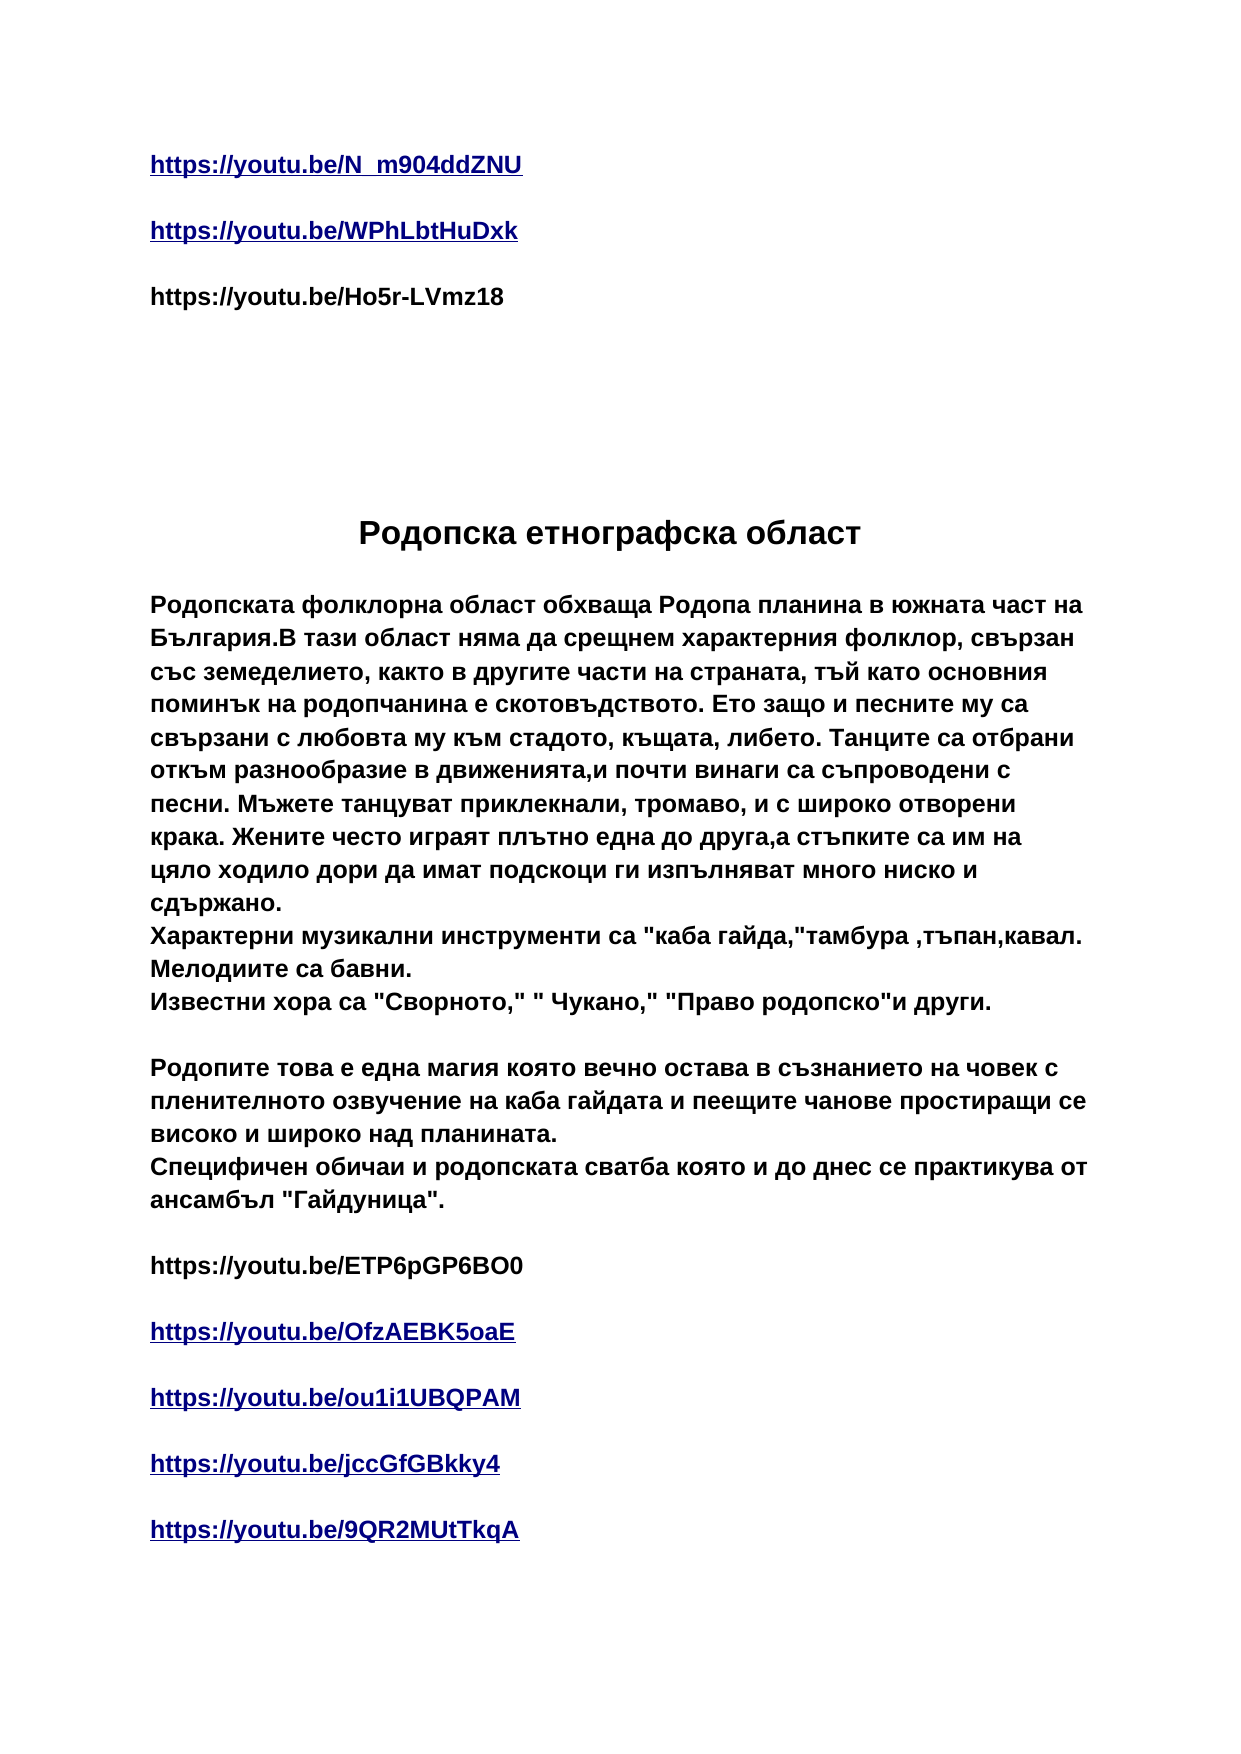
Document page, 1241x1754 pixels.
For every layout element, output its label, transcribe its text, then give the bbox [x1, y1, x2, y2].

text Специфичен обичаи и родопската сватба която и до днес се практикува от ансамбъл "Гайдуница". [150, 1152, 1090, 1213]
text Известни хора са "Сворното," " Чукано," "Право родопско"и други. [150, 987, 1090, 1015]
text https://youtu.be/ou1i1UBQPAM [150, 1383, 1090, 1412]
text https://youtu.be/jccGfGBkky4 [150, 1449, 1090, 1478]
text https://youtu.be/N_m904ddZNU [150, 150, 1090, 179]
text https://youtu.be/WPhLbtHuDxk [150, 216, 1090, 245]
text https://youtu.be/9QR2MUtTkqA [150, 1515, 1090, 1544]
text Родопите това е една магия която вечно остава в съзнанието на човек с пленителното озвучение на каба гайдата и пеещите чанове простиращи се високо и широко над планината. [150, 1053, 1090, 1147]
text Характерни музикални инструменти са "каба гайда,"тамбура ,тъпан,кавал. Мелодиите са бавни. [150, 921, 1090, 982]
text Родопската фолклорна област обхваща Родопа планина в южната част на България.В тази област няма да срещнем характерния фолклор, свързан със земеделието, както в другите части на страната, тъй като основния поминък на родопчанина е скотовъдството. Ето защо и песните му са свързани с любовта му към стадото, къщата, либето. Танците са отбрани откъм разнообразие в движенията,и почти винаги са съпроводени с песни. Мъжете танцуват приклекнали, тромаво, и с широко отворени крака. Жените често играят плътно една до друга,а стъпките са им на цяло ходило дори да имат подскоци ги изпълняват много ниско и сдържано. [150, 590, 1090, 916]
text Родопска етнографска област [150, 513, 1090, 552]
text https://youtu.be/Ho5r-LVmz18 [150, 282, 1090, 311]
text https://youtu.be/OfzAEBK5oaE [150, 1317, 1090, 1346]
text https://youtu.be/ETP6pGP6BO0 [150, 1251, 1090, 1279]
